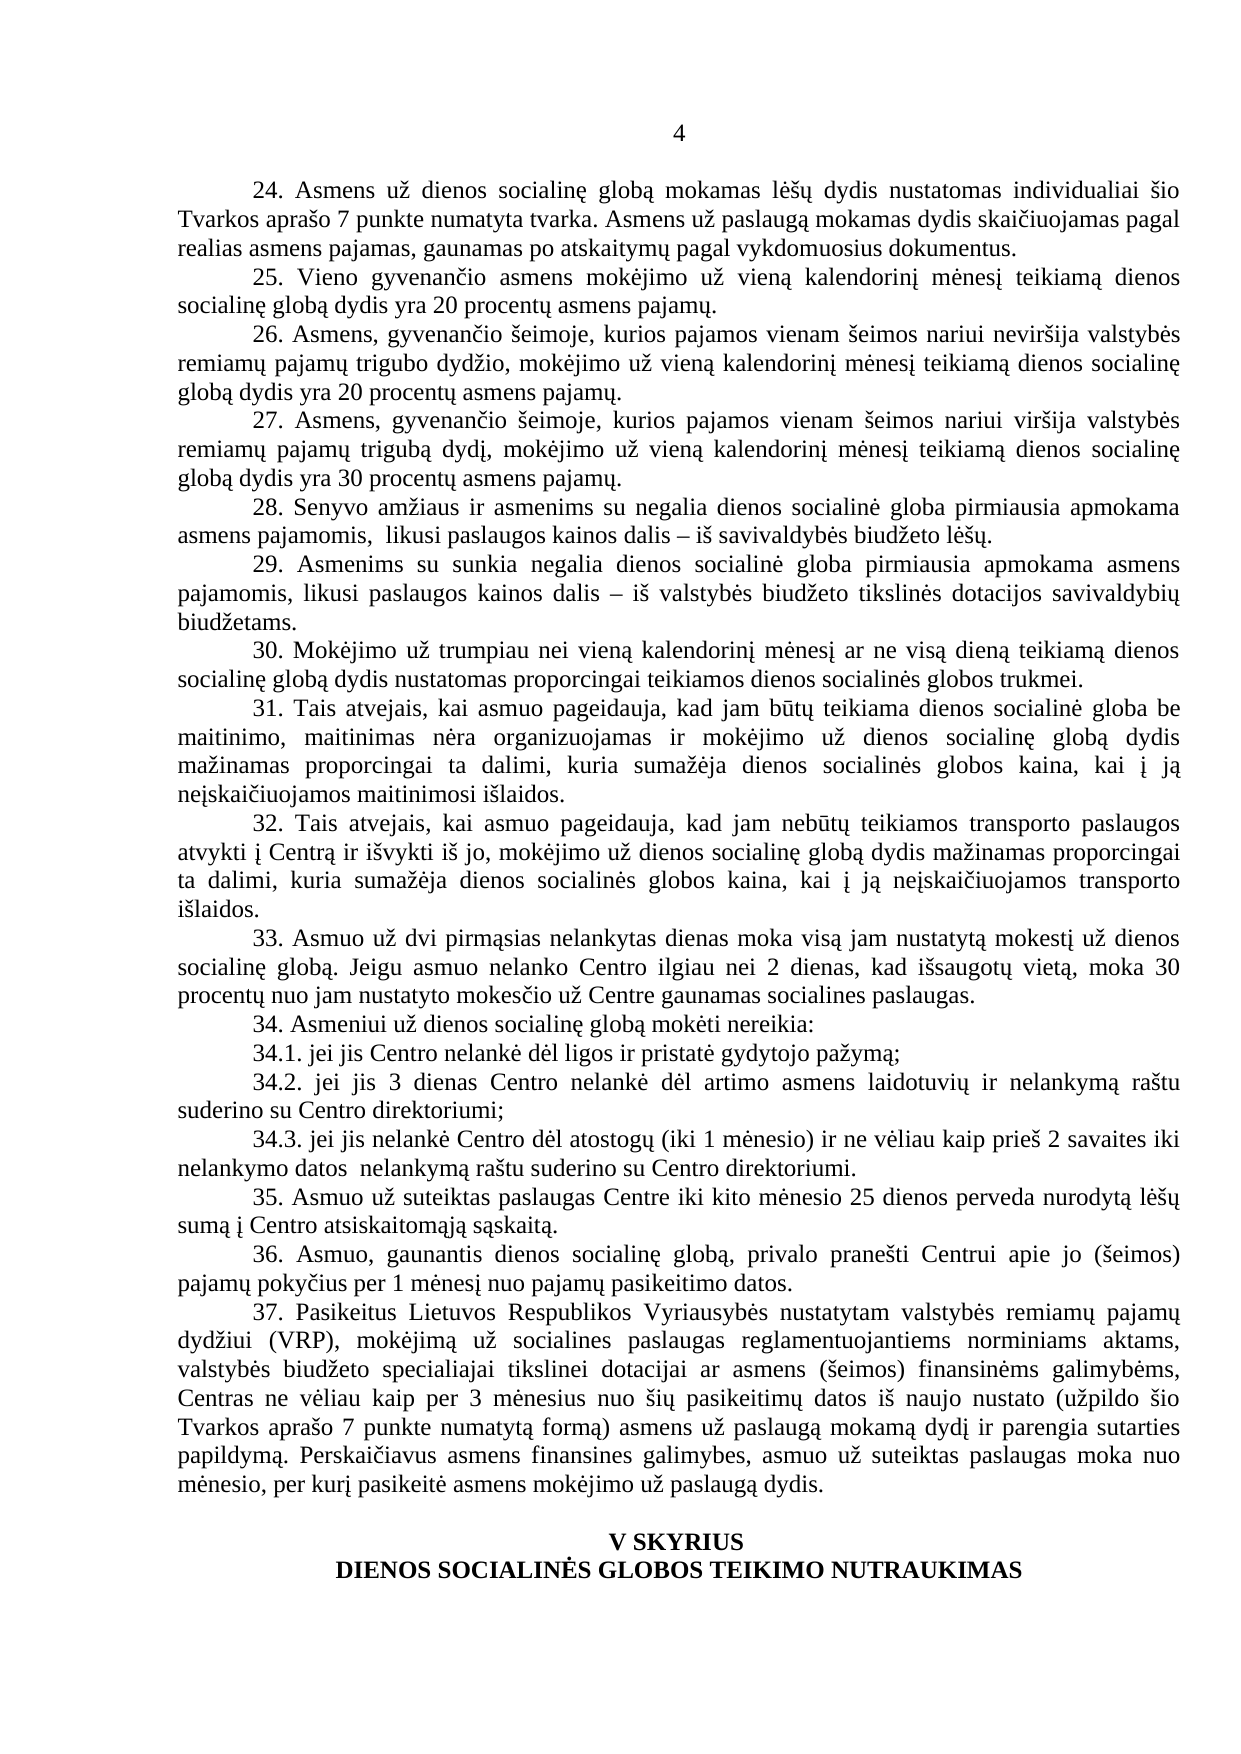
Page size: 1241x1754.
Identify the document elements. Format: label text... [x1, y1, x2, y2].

text 28. Senyvo amžiaus ir asmenims su negalia dienos socialinė globa pirmiausia apmokama asmens pajamomis, likusi paslaugos kainos dalis – iš savivaldybės biudžeto lėšų. [177, 492, 1181, 549]
text 34.2. jei jis 3 dienas Centro nelankė dėl artimo asmens laidotuvių ir nelankymą raštu suderino su Centro direktoriumi; [177, 1067, 1181, 1124]
text 34. Asmeniui už dienos socialinę globą mokėti nereikia: [177, 1009, 1181, 1038]
text 32. Tais atvejais, kai asmuo pageidauja, kad jam nebūtų teikiamos transporto paslaugos atvykti į Centrą ir išvykti iš jo, mokėjimo už dienos socialinę globą dydis mažinamas proporcingai ta dalimi, kuria sumažėja dienos socialinės globos kaina, kai į ją neįskaičiuojamos transporto išlaidos. [177, 808, 1181, 923]
text 35. Asmuo už suteiktas paslaugas Centre iki kito mėnesio 25 dienos perveda nurodytą lėšų sumą į Centro atsiskaitomąją sąskaitą. [177, 1182, 1181, 1239]
text 31. Tais atvejais, kai asmuo pageidauja, kad jam būtų teikiama dienos socialinė globa be maitinimo, maitinimas nėra organizuojamas ir mokėjimo už dienos socialinę globą dydis mažinamas proporcingai ta dalimi, kuria sumažėja dienos socialinės globos kaina, kai į ją neįskaičiuojamos maitinimosi išlaidos. [177, 693, 1181, 808]
text DIENOS SOCIALINĖS GLOBOS TEIKIMO NUTRAUKIMAS [177, 1556, 1181, 1584]
text 37. Pasikeitus Lietuvos Respublikos Vyriausybės nustatytam valstybės remiamų pajamų dydžiui (VRP), mokėjimą už socialines paslaugas reglamentuojantiems norminiams aktams, valstybės biudžeto specialiajai tikslinei dotacijai ar asmens (šeimos) finansinėms galimybėms, Centras ne vėliau kaip per 3 mėnesius nuo šių pasikeitimų datos iš naujo nustato (užpildo šio Tvarkos aprašo 7 punkte numatytą formą) asmens už paslaugą mokamą dydį ir parengia sutarties papildymą. Perskaičiavus asmens finansines galimybes, asmuo už suteiktas paslaugas moka nuo mėnesio, per kurį pasikeitė asmens mokėjimo už paslaugą dydis. [177, 1297, 1181, 1498]
text 25. Vieno gyvenančio asmens mokėjimo už vieną kalendorinį mėnesį teikiamą dienos socialinę globą dydis yra 20 procentų asmens pajamų. [177, 262, 1181, 319]
text 30. Mokėjimo už trumpiau nei vieną kalendorinį mėnesį ar ne visą dieną teikiamą dienos socialinę globą dydis nustatomas proporcingai teikiamos dienos socialinės globos trukmei. [177, 636, 1181, 693]
text 27. Asmens, gyvenančio šeimoje, kurios pajamos vienam šeimos nariui viršija valstybės remiamų pajamų trigubą dydį, mokėjimo už vieną kalendorinį mėnesį teikiamą dienos socialinę globą dydis yra 30 procentų asmens pajamų. [177, 406, 1181, 492]
text 34.3. jei jis nelankė Centro dėl atostogų (iki 1 mėnesio) ir ne vėliau kaip prieš 2 savaites iki nelankymo datos nelankymą raštu suderino su Centro direktoriumi. [177, 1124, 1181, 1182]
text 24. Asmens už dienos socialinę globą mokamas lėšų dydis nustatomas individualiai šio Tvarkos aprašo 7 punkte numatyta tvarka. Asmens už paslaugą mokamas dydis skaičiuojamas pagal realias asmens pajamas, gaunamas po atskaitymų pagal vykdomuosius dokumentus. [177, 176, 1181, 262]
text 26. Asmens, gyvenančio šeimoje, kurios pajamos vienam šeimos nariui neviršija valstybės remiamų pajamų trigubo dydžio, mokėjimo už vieną kalendorinį mėnesį teikiamą dienos socialinę globą dydis yra 20 procentų asmens pajamų. [177, 319, 1181, 406]
text 34.1. jei jis Centro nelankė dėl ligos ir pristatė gydytojo pažymą; [177, 1038, 1181, 1067]
text 33. Asmuo už dvi pirmąsias nelankytas dienas moka visą jam nustatytą mokestį už dienos socialinę globą. Jeigu asmuo nelanko Centro ilgiau nei 2 dienas, kad išsaugotų vietą, moka 30 procentų nuo jam nustatyto mokesčio už Centre gaunamas socialines paslaugas. [177, 923, 1181, 1009]
text V SKYRIUS [177, 1527, 1181, 1556]
text 36. Asmuo, gaunantis dienos socialinę globą, privalo pranešti Centrui apie jo (šeimos) pajamų pokyčius per 1 mėnesį nuo pajamų pasikeitimo datos. [177, 1239, 1181, 1297]
text 29. Asmenims su sunkia negalia dienos socialinė globa pirmiausia apmokama asmens pajamomis, likusi paslaugos kainos dalis – iš valstybės biudžeto tikslinės dotacijos savivaldybių biudžetams. [177, 549, 1181, 636]
